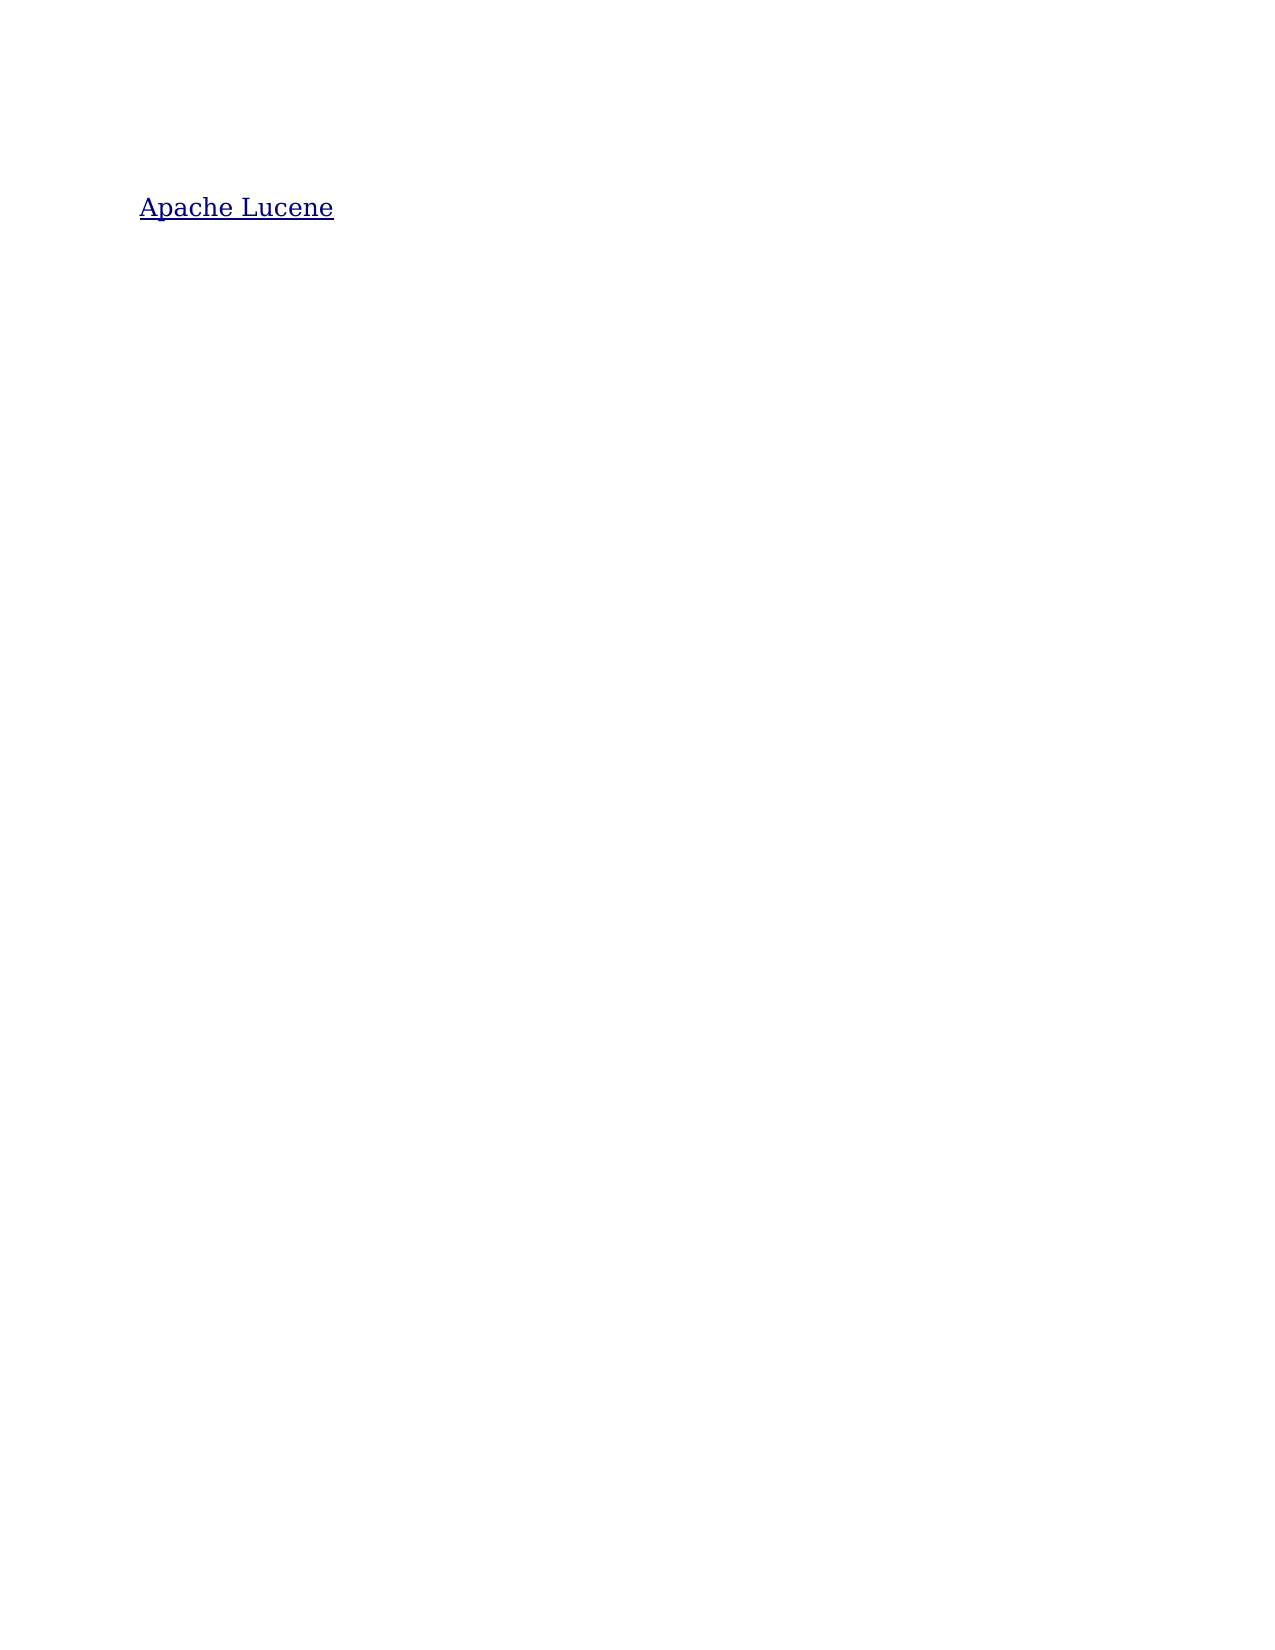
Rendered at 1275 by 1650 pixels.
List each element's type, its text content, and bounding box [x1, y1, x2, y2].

table_cell [136, 225, 346, 260]
table_cell [118, 190, 136, 225]
table_cell [118, 225, 136, 260]
table_header [136, 155, 346, 190]
table_header [118, 155, 136, 190]
table_cell Apache Lucene [136, 190, 346, 225]
